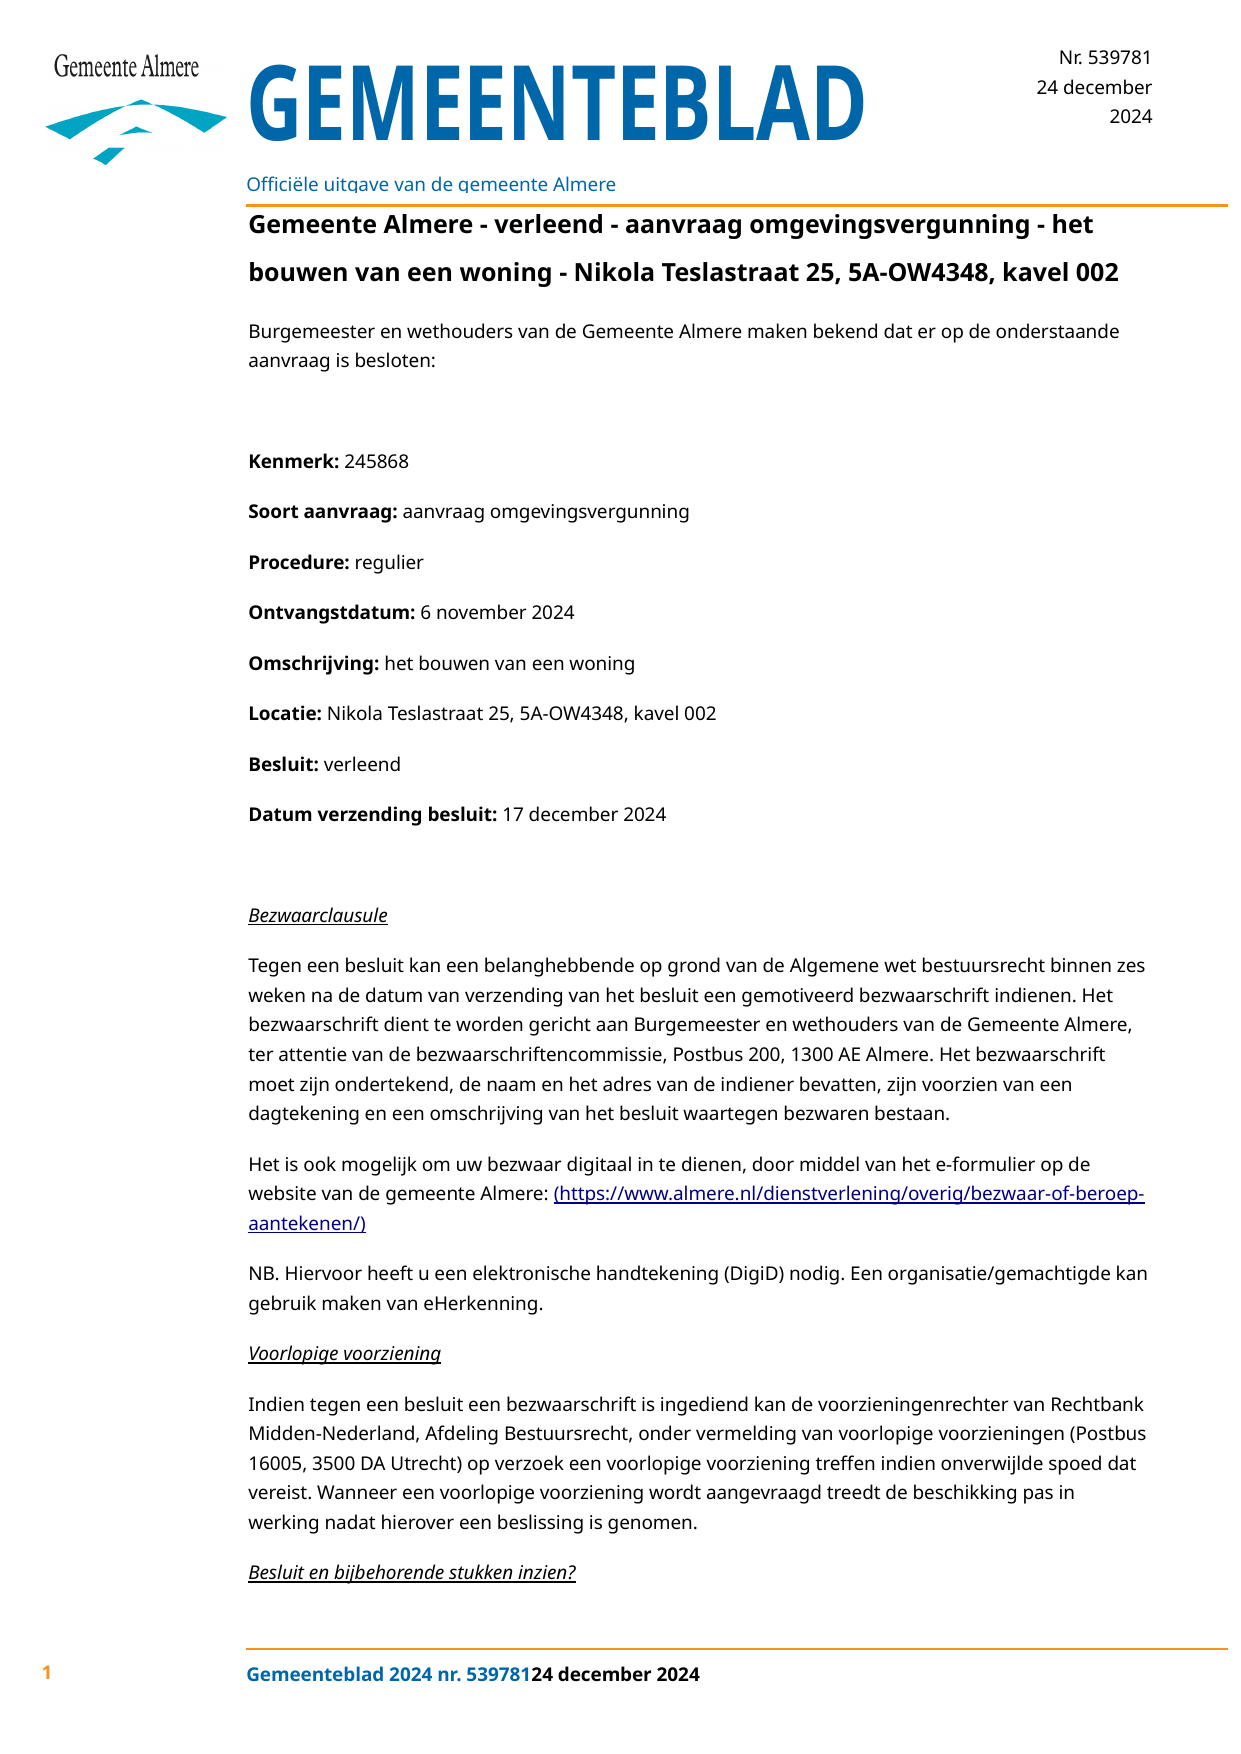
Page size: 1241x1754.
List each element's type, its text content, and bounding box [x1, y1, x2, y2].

text Ontvangstdatum: 6 november 2024 [248, 599, 1152, 625]
text Besluit en bijbehorende stukken inzien? [248, 1559, 1152, 1585]
text Gemeente Almere - verleend - aanvraag omgevingsvergunning - het bouwen van een woning - Nikola Teslastraat 25, 5A-OW4348, kavel 002 [248, 207, 1152, 288]
text Het is ook mogelijk om uw bezwaar digitaal in te dienen, door middel van het e-formulier op de website van de gemeente Almere: (https://www.almere.nl/dienstverlening/overig/bezwaar-of-beroep-aantekenen/) [248, 1151, 1152, 1236]
text Datum verzending besluit: 17 december 2024 [248, 801, 1152, 827]
text NB. Hiervoor heeft u een elektronische handtekening (DigiD) nodig. Een organisatie/gemachtigde kan gebruik maken van eHerkenning. [248, 1260, 1152, 1316]
text Besluit: verleend [248, 751, 1152, 777]
text Bezwaarclausule [248, 902, 1152, 928]
text Locatie: Nikola Teslastraat 25, 5A-OW4348, kavel 002 [248, 700, 1152, 726]
text Indien tegen een besluit een bezwaarschrift is ingediend kan de voorzieningenrechter van Rechtbank Midden-Nederland, Afdeling Bestuursrecht, onder vermelding van voorlopige voorzieningen (Postbus 16005, 3500 DA Utrecht) op verzoek een voorlopige voorziening treffen indien onverwijlde spoed dat vereist. Wanneer een voorlopige voorziening wordt aangevraagd treedt de beschikking pas in werking nadat hierover een beslissing is genomen. [248, 1391, 1152, 1535]
text Tegen een besluit kan een belanghebbende op grond van de Algemene wet bestuursrecht binnen zes weken na de datum van verzending van het besluit een gemotiveerd bezwaarschrift indienen. Het bezwaarschrift dient te worden gericht aan Burgemeester en wethouders van de Gemeente Almere, ter attentie van de bezwaarschriftencommissie, Postbus 200, 1300 AE Almere. Het bezwaarschrift moet zijn ondertekend, de naam en het adres van de indiener bevatten, zijn voorzien van een dagtekening en een omschrijving van het besluit waartegen bezwaren bestaan. [248, 952, 1152, 1126]
picture [41, 47, 231, 172]
text Soort aanvraag: aanvraag omgevingsvergunning [248, 499, 1152, 524]
text Burgemeester en wethouders van de Gemeente Almere maken bekend dat er op de onderstaande aanvraag is besloten: [248, 318, 1152, 373]
text Voorlopige voorziening [248, 1340, 1152, 1366]
text Kenmerk: 245868 [248, 448, 1152, 474]
text Procedure: regulier [248, 549, 1152, 575]
text Omschrijving: het bouwen van een woning [248, 650, 1152, 676]
